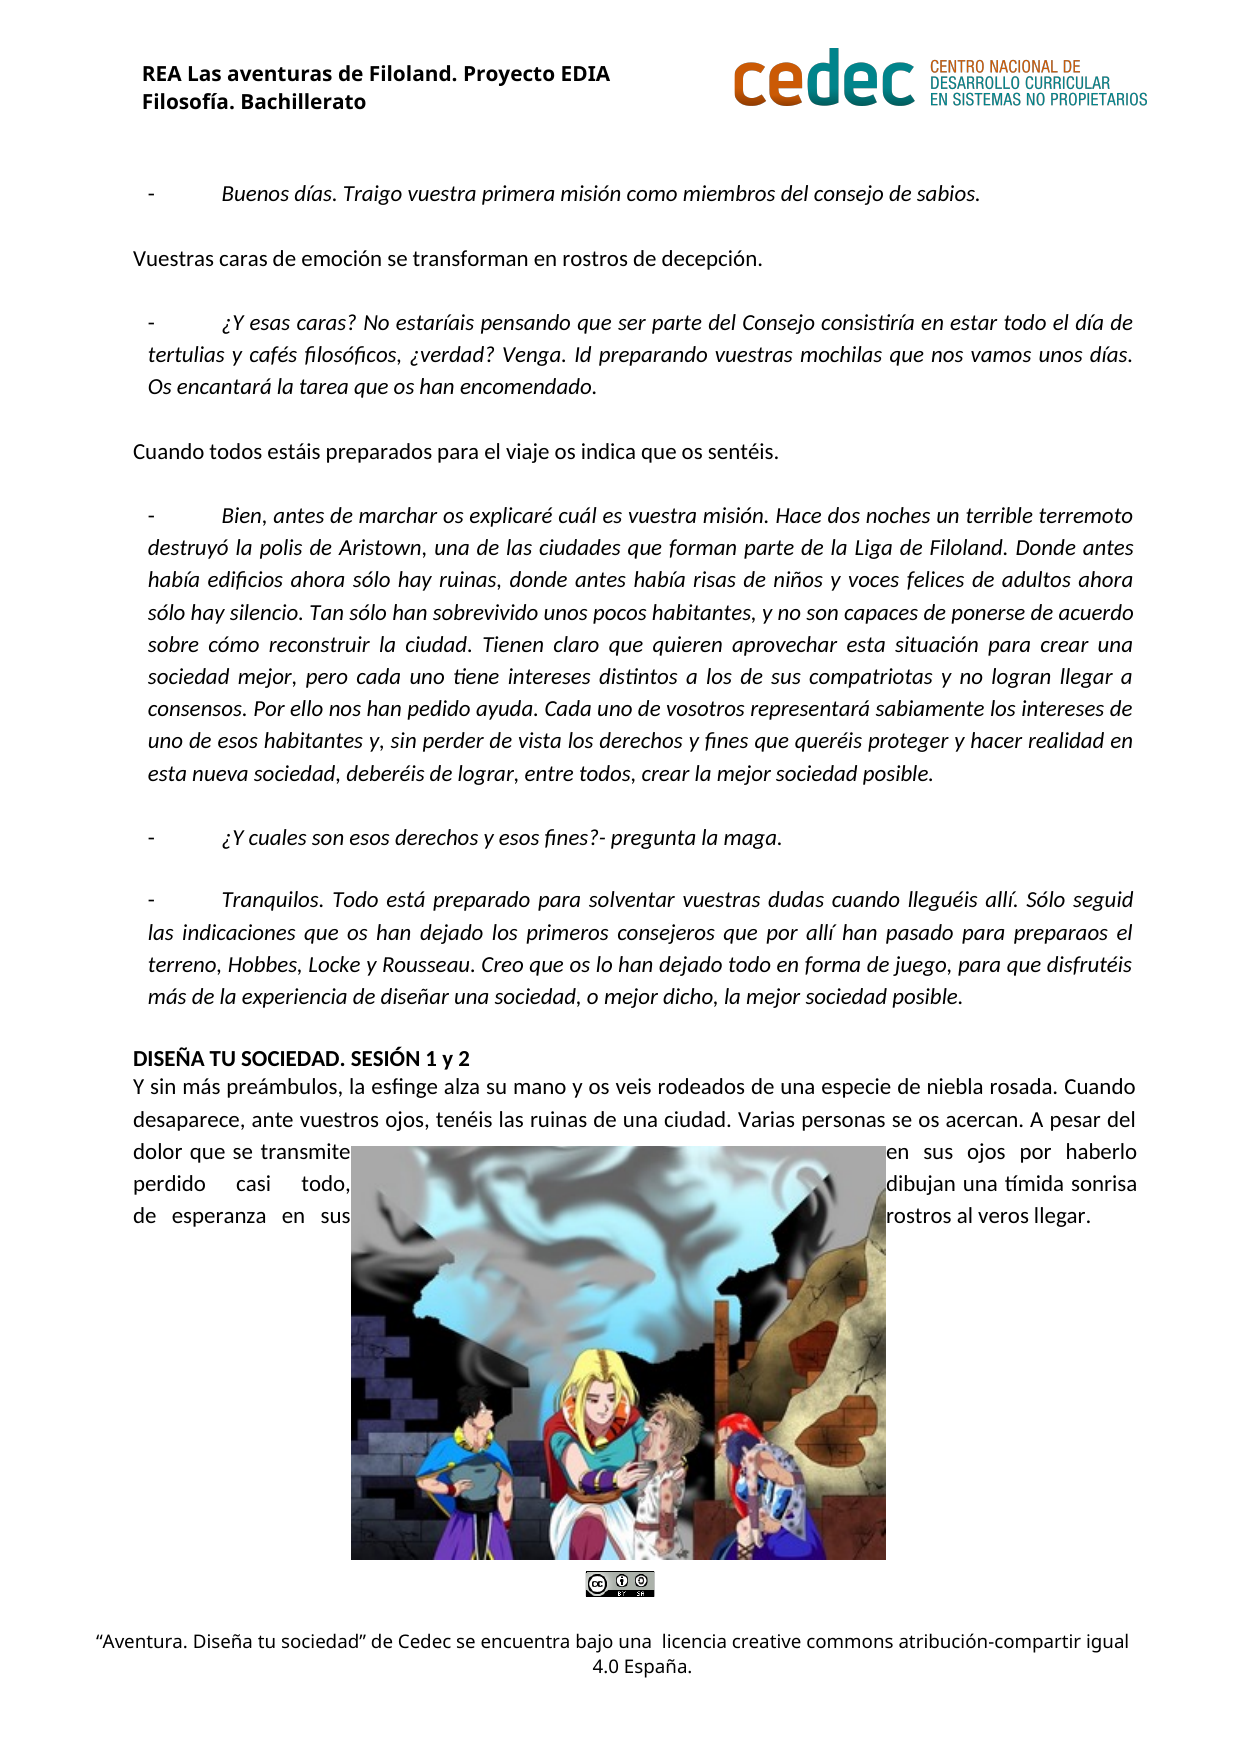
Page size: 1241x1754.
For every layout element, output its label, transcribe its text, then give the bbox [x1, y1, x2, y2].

list Bien, antes de marchar os explicaré cuál es vuestra misión. Hace dos noches un terrible terremoto destruyó la polis de Aristown, una de las ciudades que forman parte de la Liga de Filoland. Donde antes había edificios ahora sólo hay ruinas, donde antes había risas de niños y voces felices de adultos ahora sólo hay silencio. Tan sólo han sobrevivido unos pocos habitantes, y no son capaces de ponerse de acuerdo sobre cómo reconstruir la ciudad. Tienen claro que quieren aprovechar esta situación para crear una sociedad mejor, pero cada uno tiene intereses distintos a los de sus compatriotas y no logran llegar a consensos. Por ello nos han pedido ayuda. Cada uno de vosotros representará sabiamente los intereses de uno de esos habitantes y, sin perder de vista los derechos y fines que queréis proteger y hacer realidad en esta nueva sociedad, deberéis de lograr, entre todos, crear la mejor sociedad posible. [148, 501, 1138, 787]
list Tranquilos. Todo está preparado para solventar vuestras dudas cuando lleguéis allí. Sólo seguid las indicaciones que os han dejado los primeros consejeros que por allí han pasado para preparaos el terreno, Hobbes, Locke y Rousseau. Creo que os lo han dejado todo en forma de juego, para que disfrutéis más de la experiencia de diseñar una sociedad, o mejor dicho, la mejor sociedad posible. [148, 886, 1138, 1010]
picture [585, 1571, 655, 1597]
list Y sin más preámbulos, la esfinge alza su mano y os veis rodeados de una especie de niebla rosada. Cuando desaparece, ante vuestros ojos, tenéis las ruinas de una ciudad. Varias personas se os acercan. A pesar del dolor que se transmite en sus ojos por haberlo perdido casi todo, dibujan una tímida sonrisa de esperanza en sus rostros al veros llegar. [133, 1072, 1138, 1229]
picture [351, 1146, 886, 1560]
list Cuando todos estáis preparados para el viaje os indica que os sentéis. [133, 437, 1138, 465]
list Buenos días. Traigo vuestra primera misión como miembros del consejo de sabios. [148, 179, 1138, 207]
list ¿Y esas caras? No estaríais pensando que ser parte del Consejo consistiría en estar todo el día de tertulias y cafés filosóficos, ¿verdad? Venga. Id preparando vuestras mochilas que nos vamos unos días. Os encantará la tarea que os han encomendado. [148, 308, 1138, 401]
list ¿Y cuales son esos derechos y esos fines?- pregunta la maga. [148, 823, 1138, 851]
list DISEÑA TU SOCIEDAD. SESIÓN 1 y 2 [133, 1044, 1138, 1072]
list Vuestras caras de emoción se transforman en rostros de decepción. [133, 244, 1138, 272]
picture [734, 48, 1147, 106]
